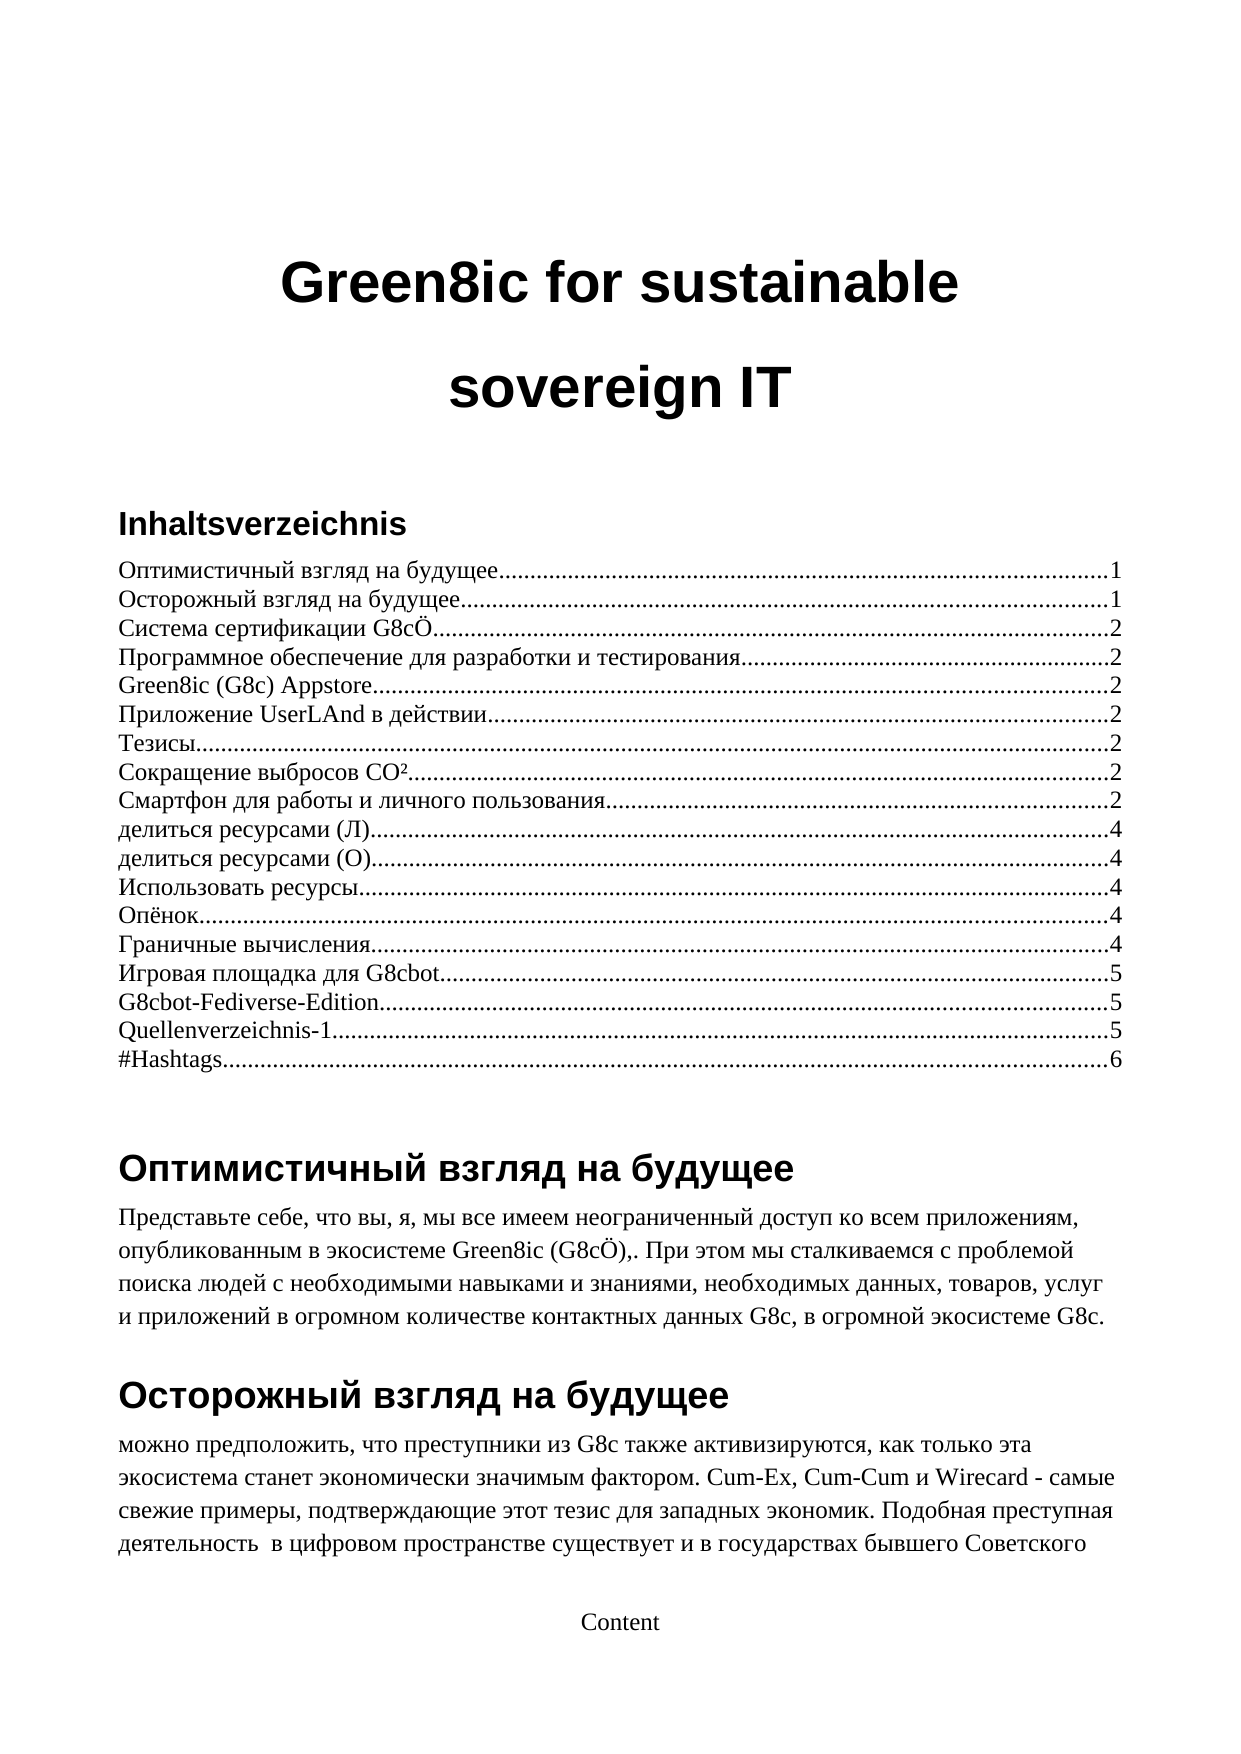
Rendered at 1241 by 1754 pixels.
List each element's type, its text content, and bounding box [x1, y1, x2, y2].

title sovereign IT [118, 352, 1122, 419]
text Green8ic (G8c) Appstore 2 [118, 670, 1122, 699]
text делиться ресурсами (O) 4 [118, 843, 1122, 872]
text Приложение UserLAnd в действии 2 [118, 699, 1122, 728]
text Игровая площадка для G8cbot 5 [118, 958, 1122, 987]
text Осторожный взгляд на будущее 1 [118, 584, 1122, 613]
text делиться ресурсами (Л) 4 [118, 814, 1122, 843]
subtitle Осторожный взгляд на будущее [118, 1373, 1122, 1417]
subtitle Оптимистичный взгляд на будущее [118, 1146, 1122, 1189]
text Оптимистичный взгляд на будущее 1 [118, 555, 1122, 584]
text #Hashtags 6 [118, 1044, 1122, 1073]
text Представьте себе, что вы, я, мы все имеем неограниченный доступ ко всем приложениям, опубликованным в экосистеме Green8ic (G8cÖ),. При этом мы сталкиваемся с проблемой поиска людей с необходимыми навыками и знаниями, необходимых данных, товаров, услуг и приложений в огромном количестве контактных данных G8c, в огромной экосистеме G8c. [118, 1202, 1122, 1329]
text Система сертификации G8cÖ 2 [118, 613, 1122, 642]
text Опёнок 4 [118, 900, 1122, 929]
text Смартфон для работы и личного пользования 2 [118, 785, 1122, 814]
text Использовать ресурсы 4 [118, 872, 1122, 900]
text Сокращение выбросов CO² 2 [118, 757, 1122, 785]
text Граничные вычисления 4 [118, 929, 1122, 958]
text G8cbot-Fediverse-Edition 5 [118, 987, 1122, 1015]
text можно предположить, что преступники из G8c также активизируются, как только эта экосистема станет экономически значимым фактором. Cum-Ex, Cum-Cum и Wirecard - самые свежие примеры, подтверждающие этот тезис для западных экономик. Подобная преступная деятельность в цифровом пространстве существует и в государствах бывшего Советского [118, 1429, 1122, 1557]
subtitle Inhaltsverzeichnis [118, 504, 1122, 543]
text Quellenverzeichnis-1 5 [118, 1015, 1122, 1044]
title Green8ic for sustainable [118, 248, 1122, 315]
text Программное обеспечение для разработки и тестирования 2 [118, 642, 1122, 670]
text Тезисы 2 [118, 728, 1122, 757]
